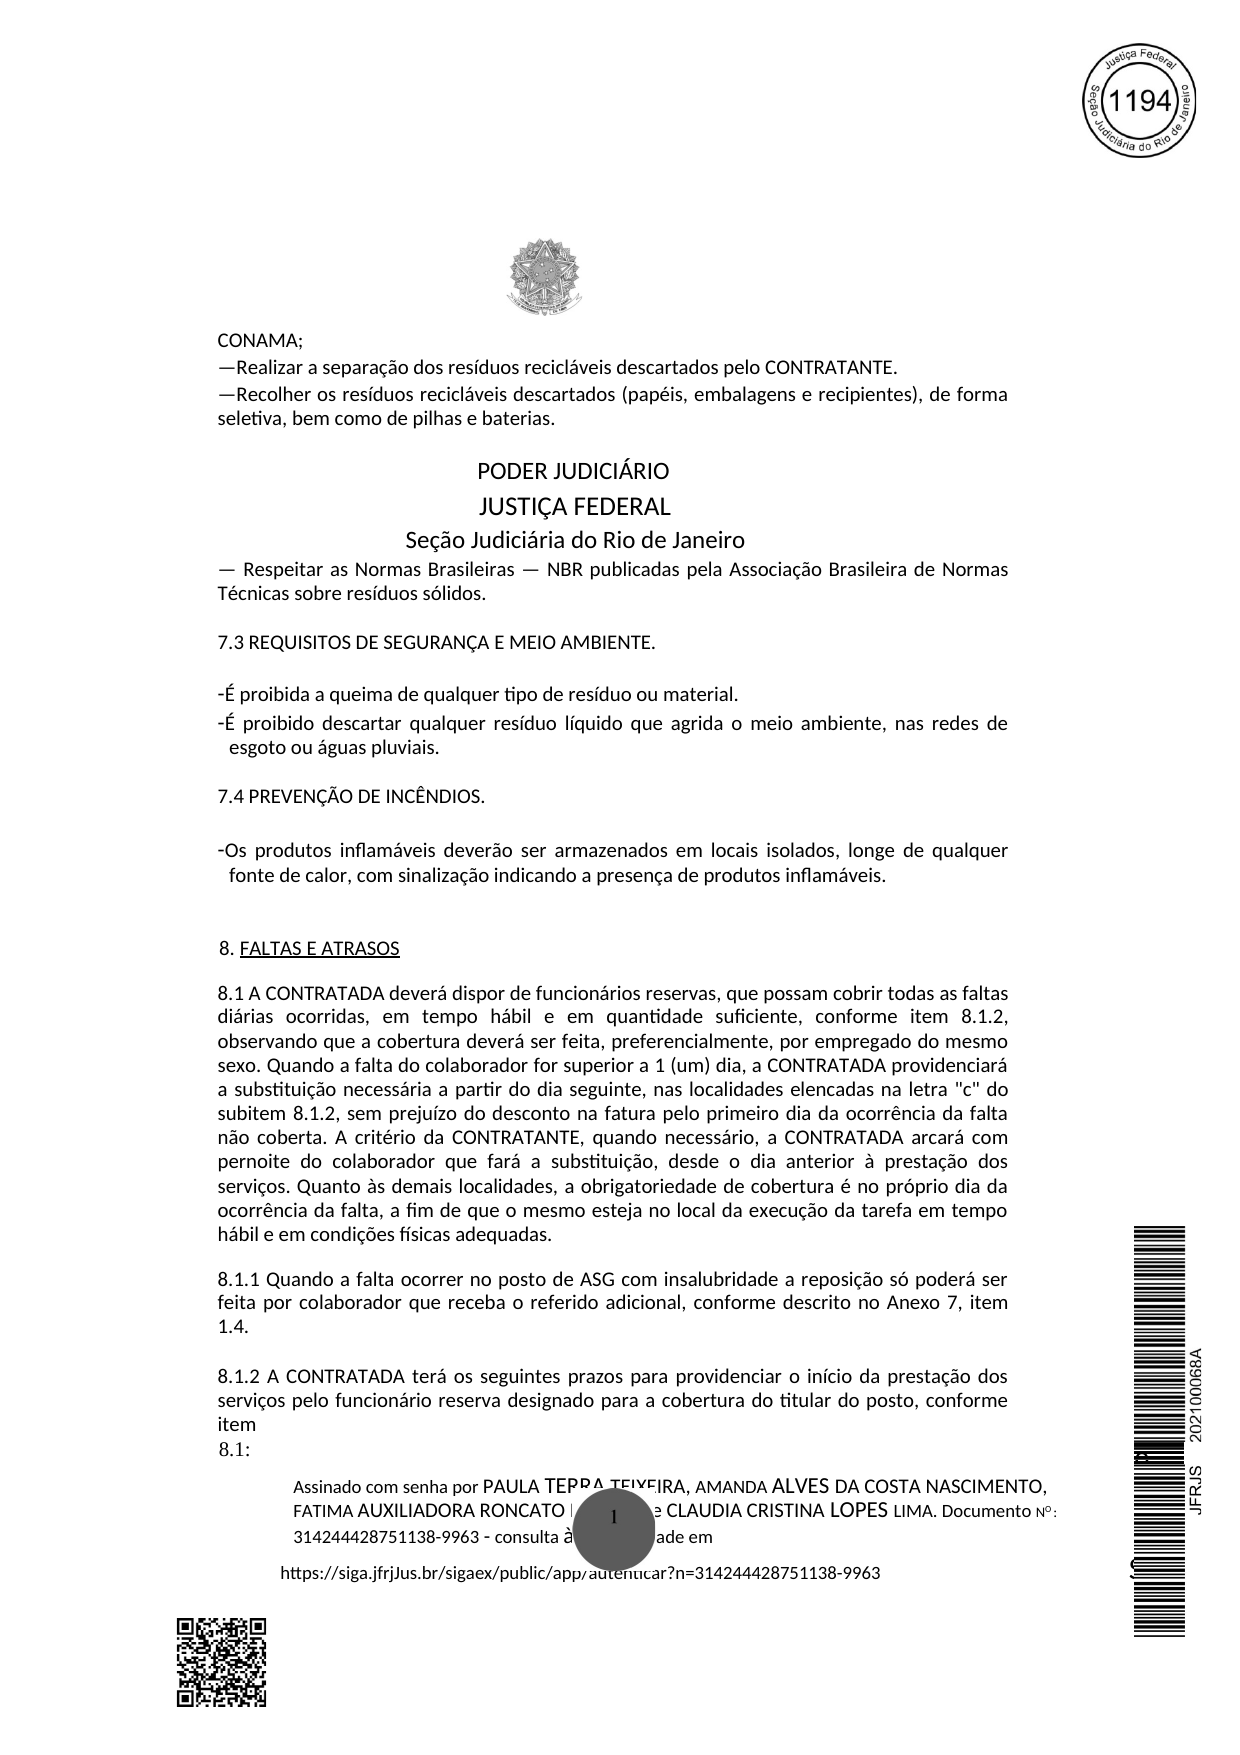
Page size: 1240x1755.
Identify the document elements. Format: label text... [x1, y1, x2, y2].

text 7.4 PREVENÇÃO DE INCÊNDIOS. [217, 785, 1009, 809]
subtitle 8. FALTAS E ATRASOS [219, 935, 1009, 960]
subtitle JUSTIÇA FEDERAL [479, 489, 753, 522]
text —Realizar a separação dos resíduos recicláveis descartados pelo CONTRATANTE. [217, 355, 1009, 379]
list É proibida a queima de qualquer tipo de resíduo ou material. [206, 680, 1009, 706]
list Os produtos inflamáveis deverão ser armazenados em locais isolados, longe de qualquer fonte de calor, com sinalização indicando a presença de produtos inflamáveis. [206, 837, 1009, 887]
text 8.1.1 Quando a falta ocorrer no posto de ASG com insalubridade a reposição só poderá ser feita por colaborador que receba o referido adicional, conforme descrito no Anexo 7, item 1.4. [217, 1267, 1009, 1339]
text CONAMA; [217, 328, 1009, 353]
text — Respeitar as Normas Brasileiras — NBR publicadas pela Associação Brasileira de Normas Técnicas sobre resíduos sólidos. [217, 557, 1009, 606]
text 8.1 A CONTRATADA deverá dispor de funcionários reservas, que possam cobrir todas as faltas diárias ocorridas, em tempo hábil e em quantidade suficiente, conforme item 8.1.2, observando que a cobertura deverá ser feita, preferencialmente, por empregado do mesmo sexo. Quando a falta do colaborador for superior a 1 (um) dia, a CONTRATADA providenciará a substituição necessária a partir do dia seguinte, nas localidades elencadas na letra "c" do subitem 8.1.2, sem prejuízo do desconto na fatura pelo primeiro dia da ocorrência da falta não coberta. A critério da CONTRATANTE, quando necessário, a CONTRATADA arcará com pernoite do colaborador que fará a substituição, desde o dia anterior à prestação dos serviços. Quanto às demais localidades, a obrigatoriedade de cobertura é no próprio dia da ocorrência da falta, a fim de que o mesmo esteja no local da execução da tarefa em tempo hábil e em condições físicas adequadas. [217, 981, 1009, 1247]
text PODER JUDICIÁRIO [477, 455, 1009, 486]
text 7.3 REQUISITOS DE SEGURANÇA E MEIO AMBIENTE. [217, 631, 1009, 655]
text 8.1: [218, 1437, 1009, 1461]
text —Recolher os resíduos recicláveis descartados (papéis, embalagens e recipientes), de forma seletiva, bem como de pilhas e baterias. [217, 382, 1009, 430]
text Seção Judiciária do Rio de Janeiro [405, 524, 1009, 554]
list É proibido descartar qualquer resíduo líquido que agrida o meio ambiente, nas redes de esgoto ou águas pluviais. [206, 709, 1009, 760]
text 8.1.2 A CONTRATADA terá os seguintes prazos para providenciar o início da prestação dos serviços pelo funcionário reserva designado para a cobertura do titular do posto, conforme item [217, 1364, 1009, 1437]
